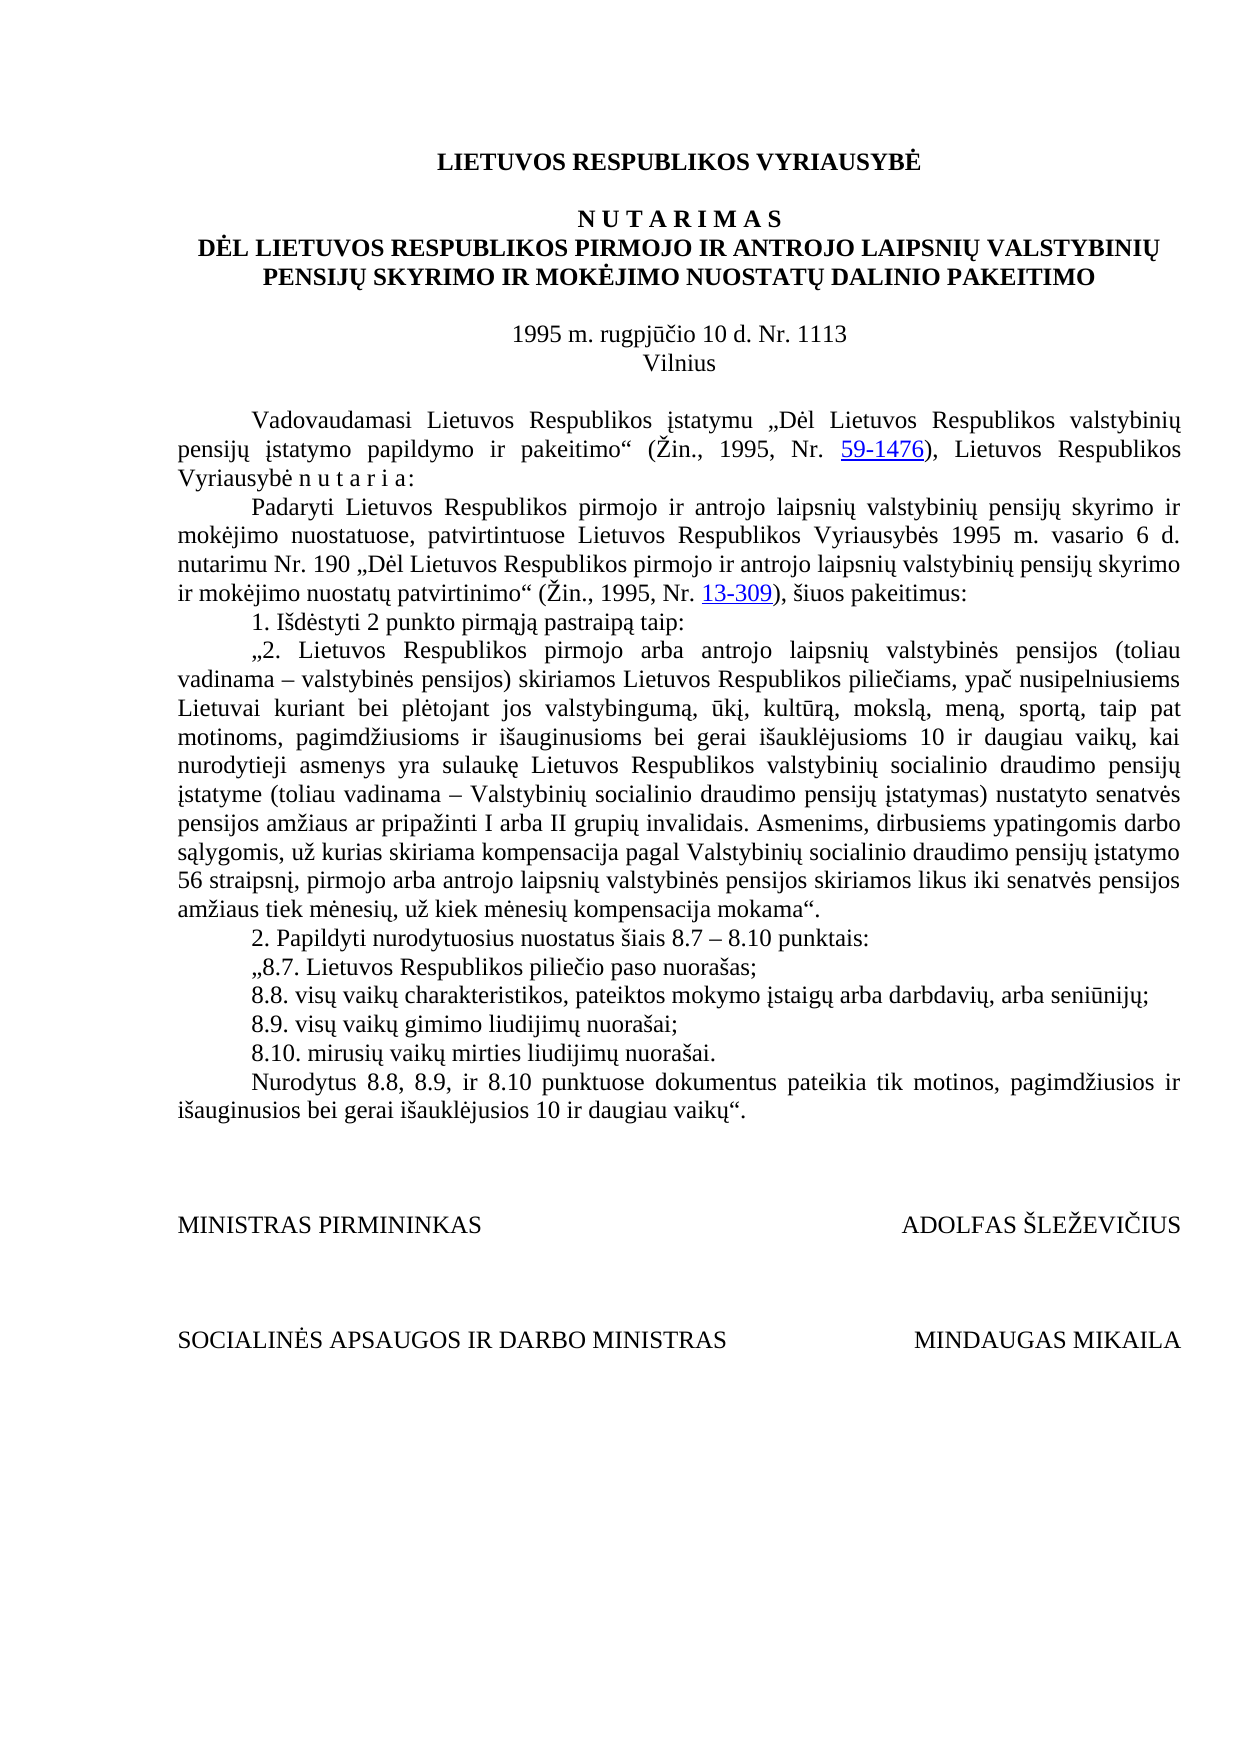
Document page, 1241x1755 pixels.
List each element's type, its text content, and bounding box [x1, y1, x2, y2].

text 2. Papildyti nurodytuosius nuostatus šiais 8.7 – 8.10 punktais: [177, 923, 1181, 952]
text 1995 m. rugpjūčio 10 d. Nr. 1113 [177, 319, 1181, 348]
text Padaryti Lietuvos Respublikos pirmojo ir antrojo laipsnių valstybinių pensijų skyrimo ir mokėjimo nuostatuose, patvirtintuose Lietuvos Respublikos Vyriausybės 1995 m. vasario 6 d. nutarimu Nr. 190 „Dėl Lietuvos Respublikos pirmojo ir antrojo laipsnių valstybinių pensijų skyrimo ir mokėjimo nuostatų patvirtinimo“ (Žin., 1995, Nr. 13-309), šiuos pakeitimus: [177, 492, 1181, 607]
text 1. Išdėstyti 2 punkto pirmąją pastraipą taip: [177, 607, 1181, 636]
text N U T A R I M A S [177, 204, 1181, 233]
text MINISTRAS PIRMININKAS ADOLFAS ŠLEŽEVIČIUS [177, 1211, 1181, 1239]
text „8.7. Lietuvos Respublikos piliečio paso nuorašas; [177, 952, 1181, 981]
text 8.8. visų vaikų charakteristikos, pateiktos mokymo įstaigų arba darbdavių, arba seniūnijų; [177, 981, 1181, 1009]
text Vadovaudamasi Lietuvos Respublikos įstatymu „Dėl Lietuvos Respublikos valstybinių pensijų įstatymo papildymo ir pakeitimo“ (Žin., 1995, Nr. 59-1476), Lietuvos Respublikos Vyriausybė nutaria: [177, 406, 1181, 492]
text Vilnius [177, 348, 1181, 377]
text SOCIALINĖS APSAUGOS IR DARBO MINISTRAS MINDAUGAS MIKAILA [177, 1326, 1181, 1354]
text LIETUVOS RESPUBLIKOS VYRIAUSYBĖ [177, 147, 1181, 176]
text DĖL LIETUVOS RESPUBLIKOS PIRMOJO IR ANTROJO LAIPSNIŲ VALSTYBINIŲ PENSIJŲ SKYRIMO IR MOKĖJIMO NUOSTATŲ DALINIO PAKEITIMO [177, 233, 1181, 291]
text 8.10. mirusių vaikų mirties liudijimų nuorašai. [177, 1038, 1181, 1067]
text Nurodytus 8.8, 8.9, ir 8.10 punktuose dokumentus pateikia tik motinos, pagimdžiusios ir išauginusios bei gerai išauklėjusios 10 ir daugiau vaikų“. [177, 1067, 1181, 1124]
text „2. Lietuvos Respublikos pirmojo arba antrojo laipsnių valstybinės pensijos (toliau vadinama – valstybinės pensijos) skiriamos Lietuvos Respublikos piliečiams, ypač nusipelniusiems Lietuvai kuriant bei plėtojant jos valstybingumą, ūkį, kultūrą, mokslą, meną, sportą, taip pat motinoms, pagimdžiusioms ir išauginusioms bei gerai išauklėjusioms 10 ir daugiau vaikų, kai nurodytieji asmenys yra sulaukę Lietuvos Respublikos valstybinių socialinio draudimo pensijų įstatyme (toliau vadinama – Valstybinių socialinio draudimo pensijų įstatymas) nustatyto senatvės pensijos amžiaus ar pripažinti I arba II grupių invalidais. Asmenims, dirbusiems ypatingomis darbo sąlygomis, už kurias skiriama kompensacija pagal Valstybinių socialinio draudimo pensijų įstatymo 56 straipsnį, pirmojo arba antrojo laipsnių valstybinės pensijos skiriamos likus iki senatvės pensijos amžiaus tiek mėnesių, už kiek mėnesių kompensacija mokama“. [177, 636, 1181, 923]
text 8.9. visų vaikų gimimo liudijimų nuorašai; [177, 1009, 1181, 1038]
